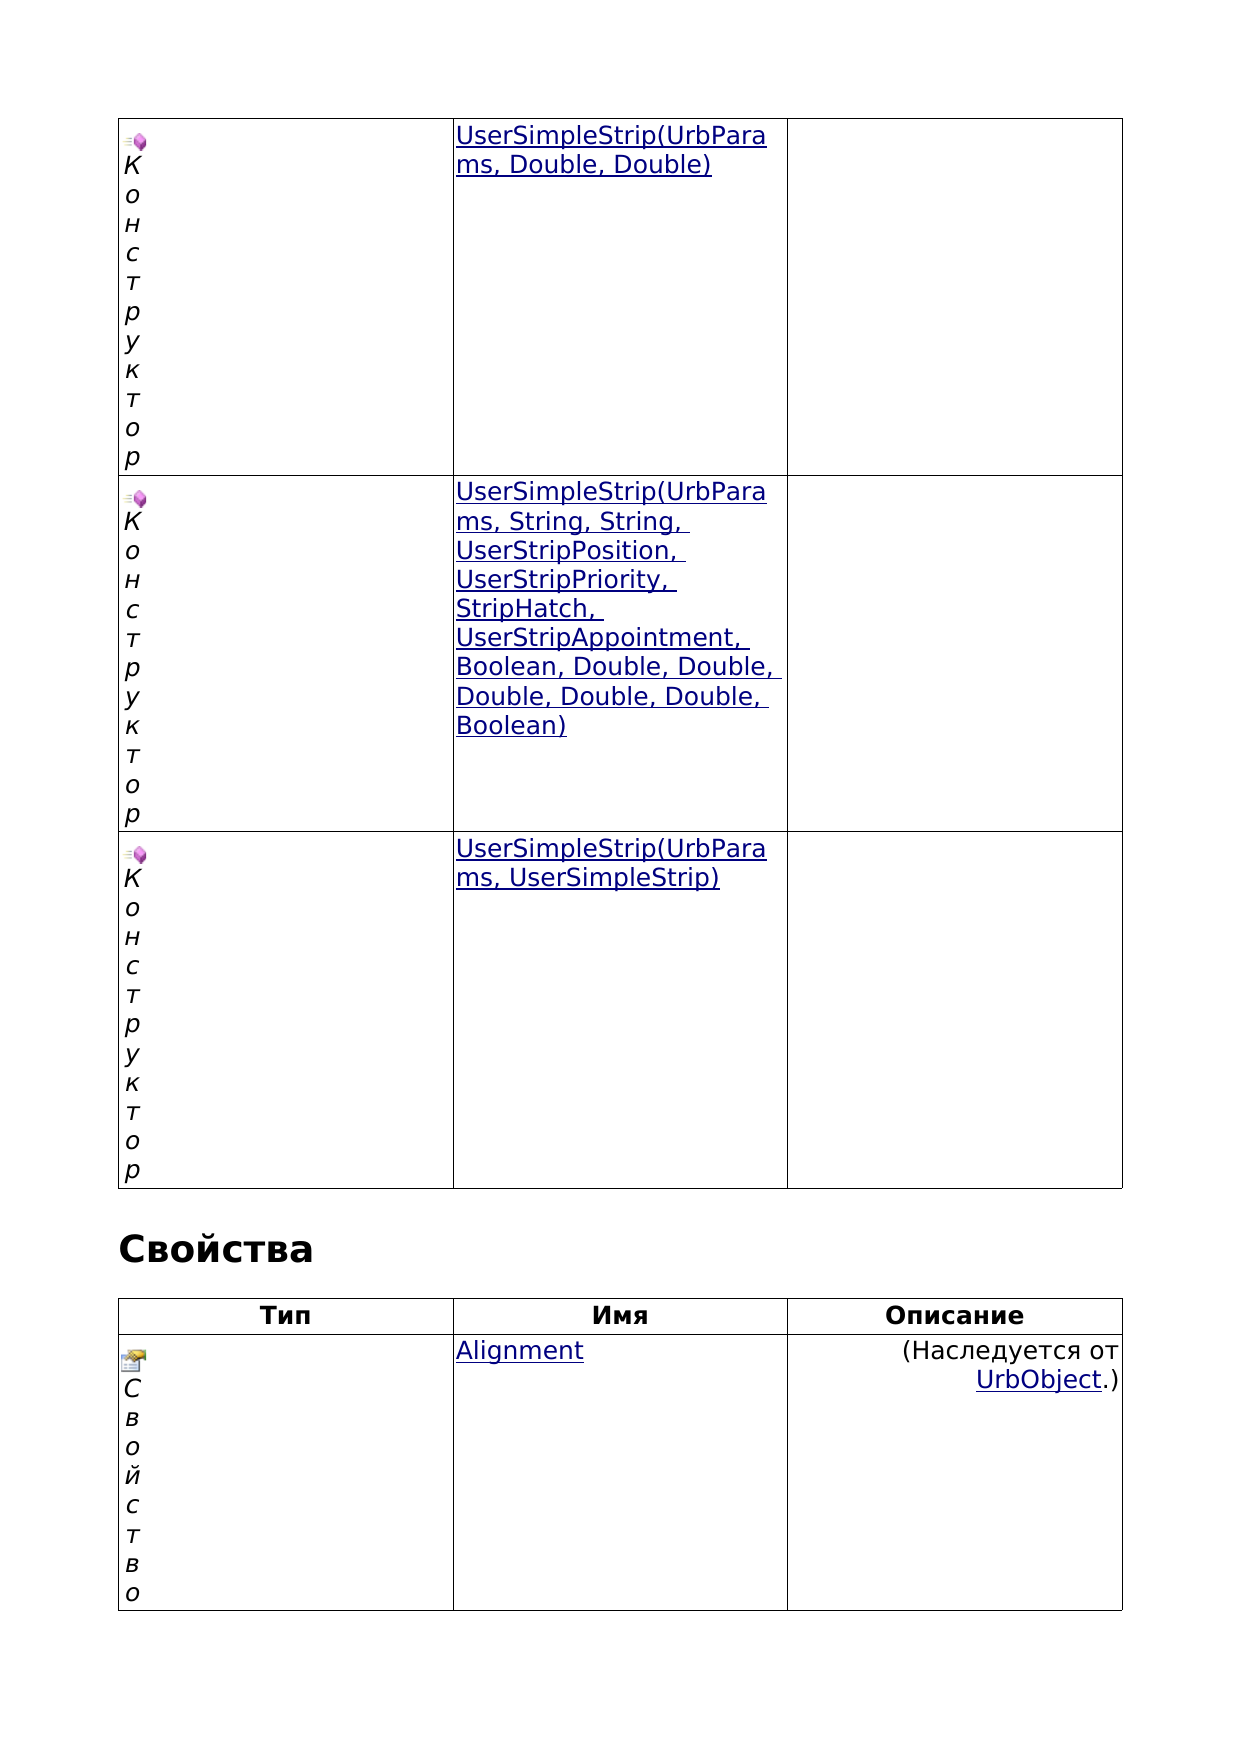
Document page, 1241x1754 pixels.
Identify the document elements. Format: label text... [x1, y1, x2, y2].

table_cell UserSimpleStrip(UrbParams, Double, Double) [454, 119, 787, 474]
table_cell [788, 476, 1122, 831]
table_cell [788, 832, 1122, 1187]
table_header Тип [119, 1299, 453, 1333]
table_cell Alignment [454, 1335, 787, 1610]
table_cell (Наследуется от UrbObject.) [788, 1335, 1122, 1610]
picture [121, 846, 147, 864]
table_cell UserSimpleStrip(UrbParams, String, String, UserStripPosition, UserStripPriority, StripHatch, UserStripAppointment, Boolean, Double, Double, Double, Double, Double, Boolean) [454, 476, 787, 831]
picture [121, 1348, 147, 1374]
table_cell UserSimpleStrip(UrbParams, UserSimpleStrip) [454, 832, 787, 1187]
table_cell [119, 119, 453, 474]
table_cell [119, 476, 453, 831]
subtitle Свойства [118, 1227, 1122, 1271]
table_cell [788, 119, 1122, 474]
table_header Имя [454, 1299, 787, 1333]
picture [121, 490, 147, 508]
table_header Описание [788, 1299, 1122, 1333]
table_cell [119, 832, 453, 1187]
table_cell [119, 1335, 453, 1610]
picture [121, 133, 147, 151]
